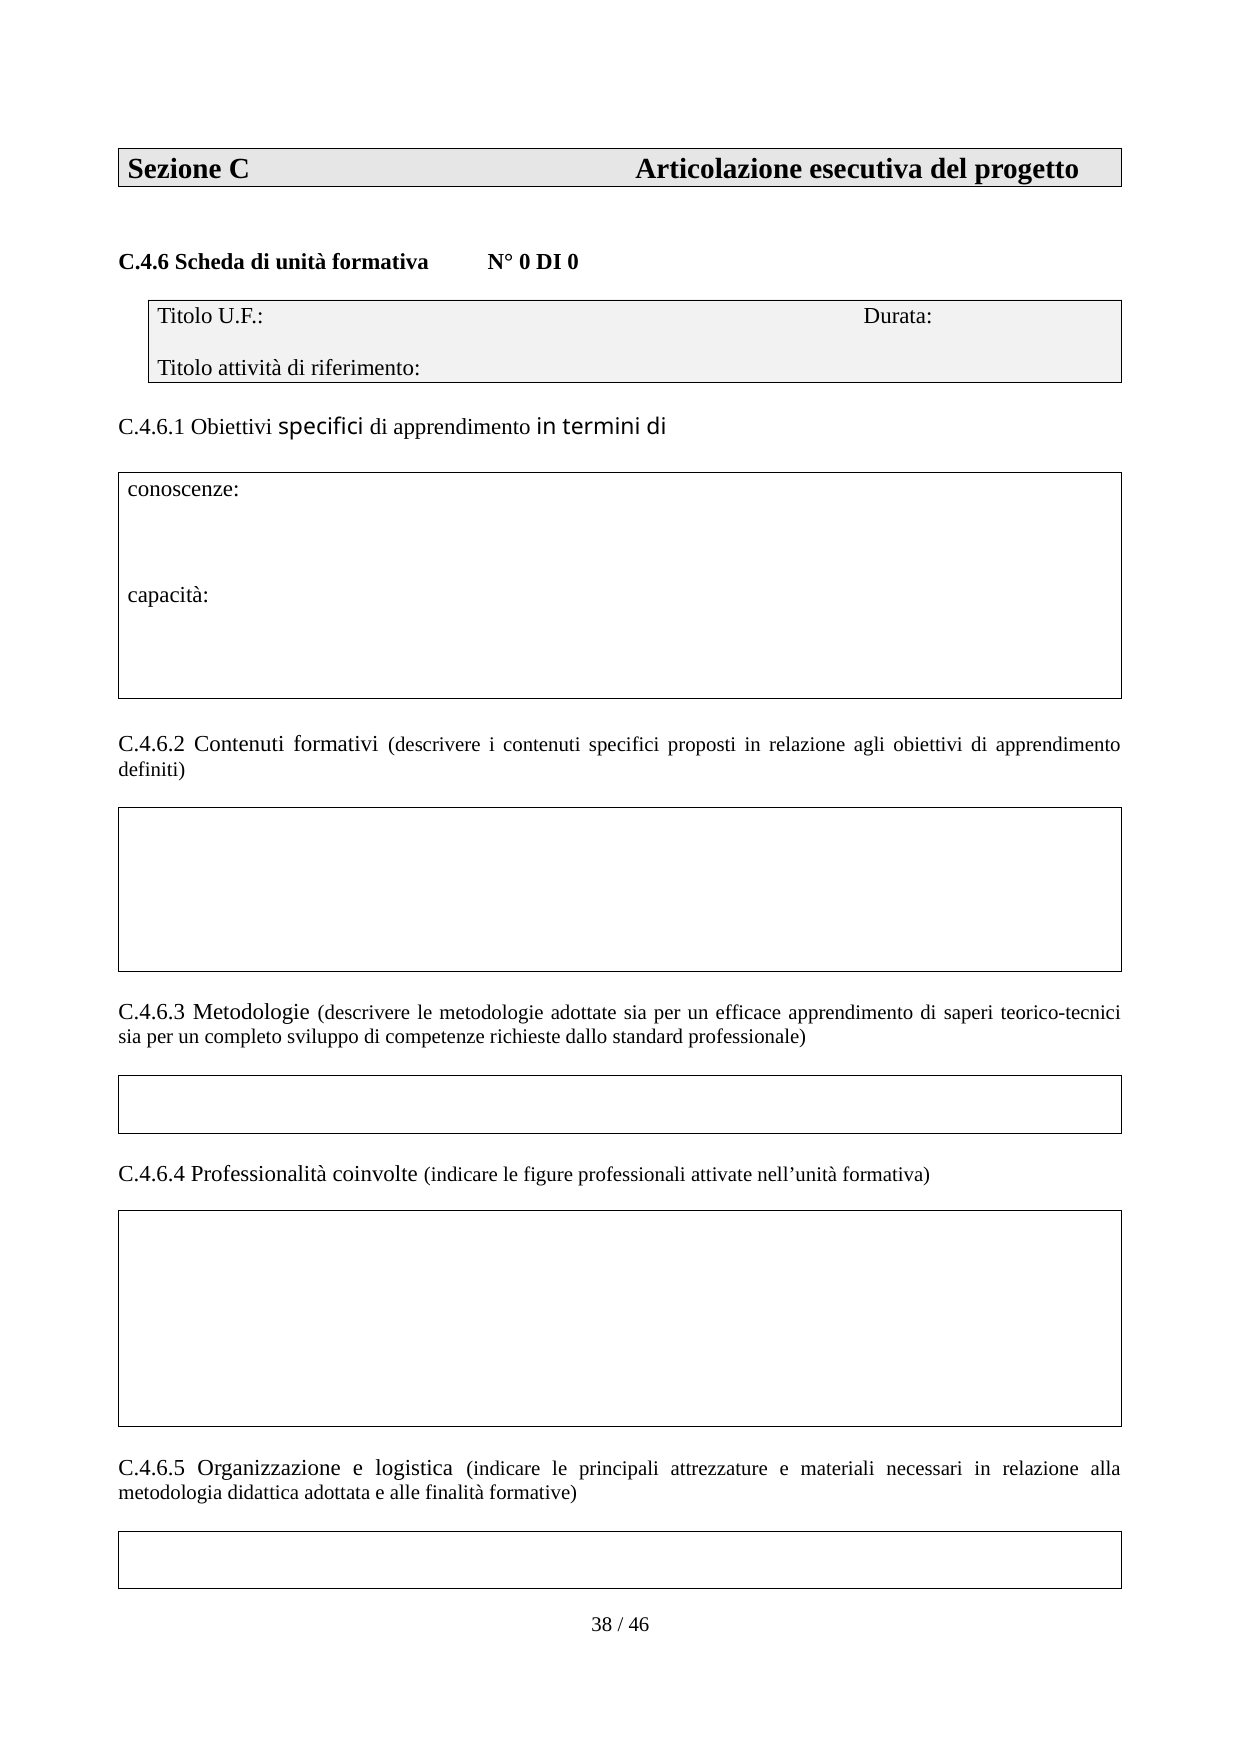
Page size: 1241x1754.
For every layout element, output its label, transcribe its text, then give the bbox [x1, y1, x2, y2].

text C.4.6.1 Obiettivi specifici di apprendimento in termini di [118, 410, 1122, 441]
text C.4.6.3 Metodologie (descrivere le metodologie adottate sia per un efficace apprendimento di saperi teorico-tecnici sia per un completo sviluppo di competenze richieste dallo standard professionale) [118, 998, 1122, 1048]
text C.4.6.4 Professionalità coinvolte (indicare le figure professionali attivate nell’unità formativa) [118, 1160, 1122, 1186]
text Titolo U.F.: Durata: [149, 301, 1121, 329]
text C.4.6.2 Contenuti formativi (descrivere i contenuti specifici proposti in relazione agli obiettivi di apprendimento definiti) [118, 730, 1122, 781]
text C.4.6 Scheda di unità formativa N° 0 DI 0 [118, 248, 1122, 274]
text C.4.6.5 Organizzazione e logistica (indicare le principali attrezzature e materiali necessari in relazione alla metodologia didattica adottata e alle finalità formative) [118, 1454, 1122, 1504]
text conoscenze: [119, 473, 1121, 502]
text Titolo attività di riferimento: [149, 351, 1121, 382]
text capacità: [119, 578, 1121, 607]
